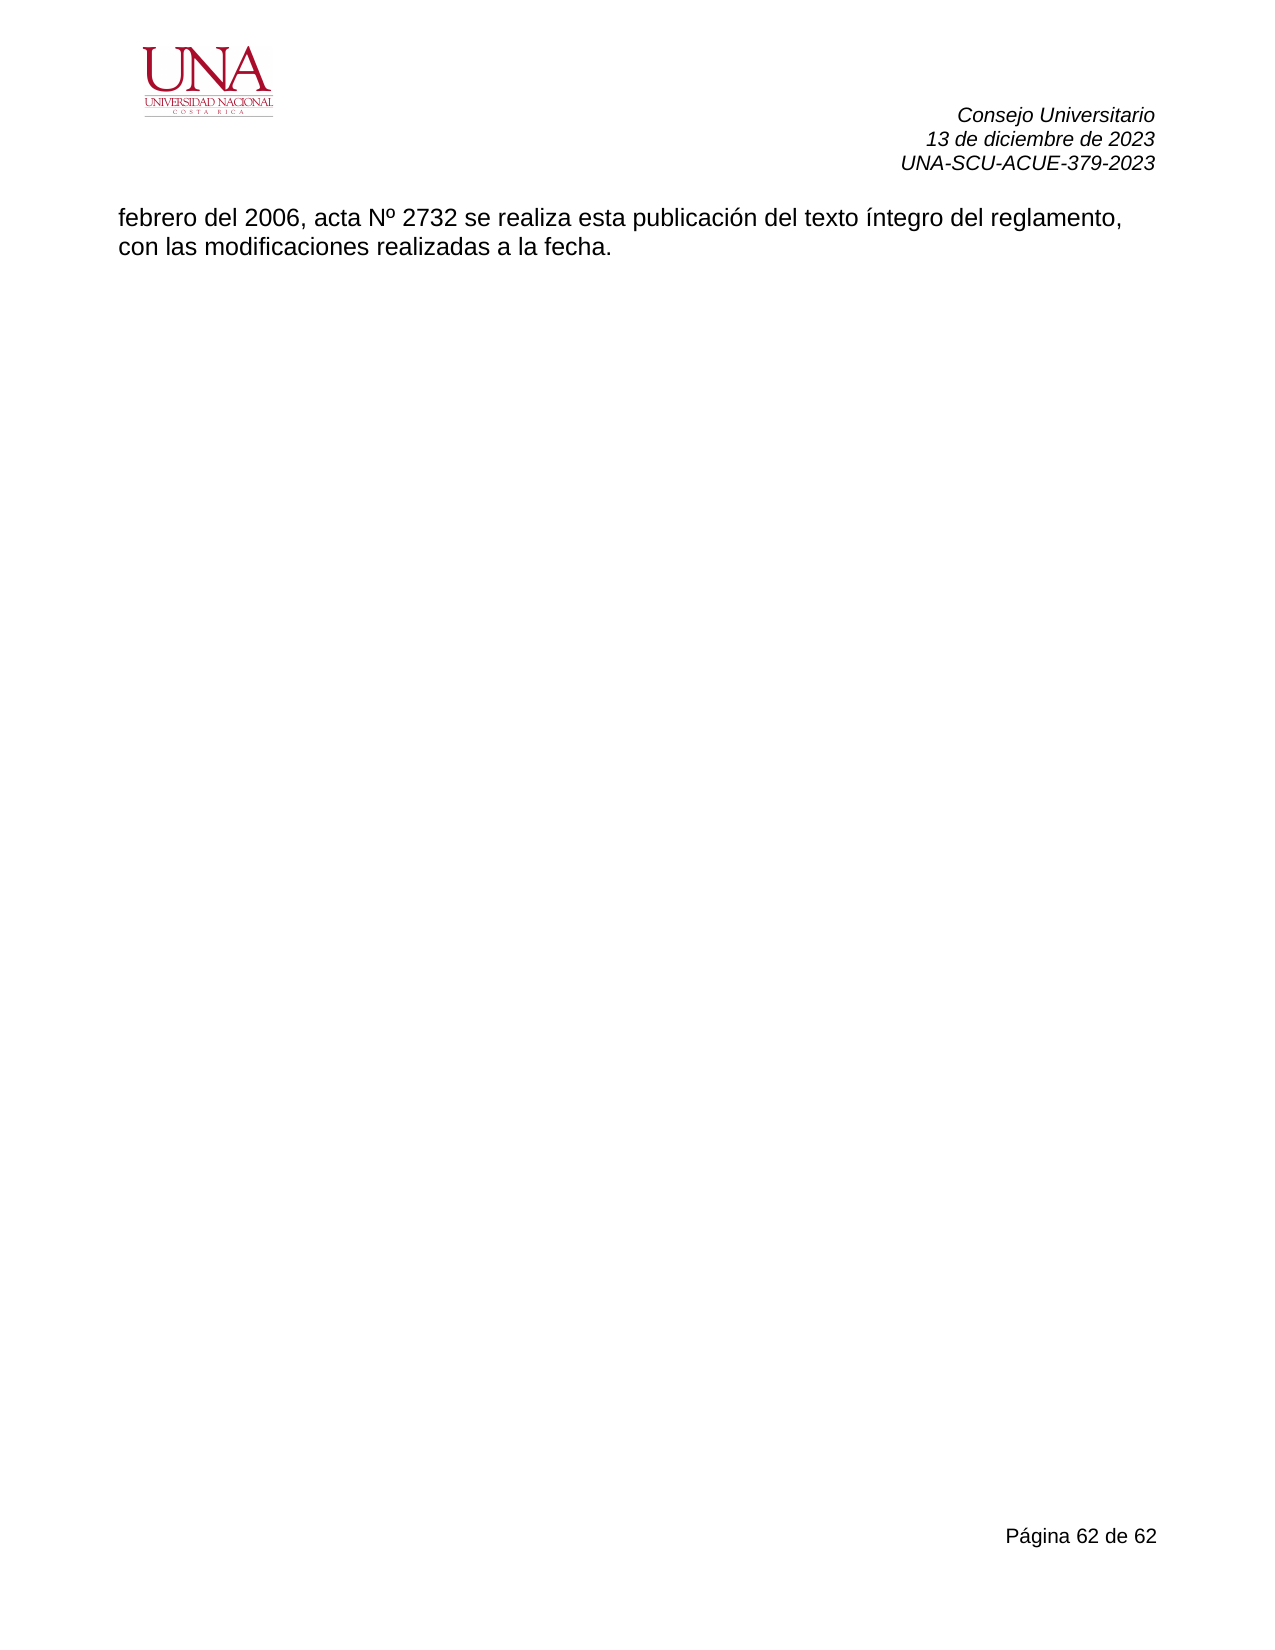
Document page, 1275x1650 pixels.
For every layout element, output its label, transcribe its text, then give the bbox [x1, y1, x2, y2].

text febrero del 2006, acta Nº 2732 se realiza esta publicación del texto íntegro del reglamento, con las modificaciones realizadas a la fecha. [118, 203, 1157, 261]
